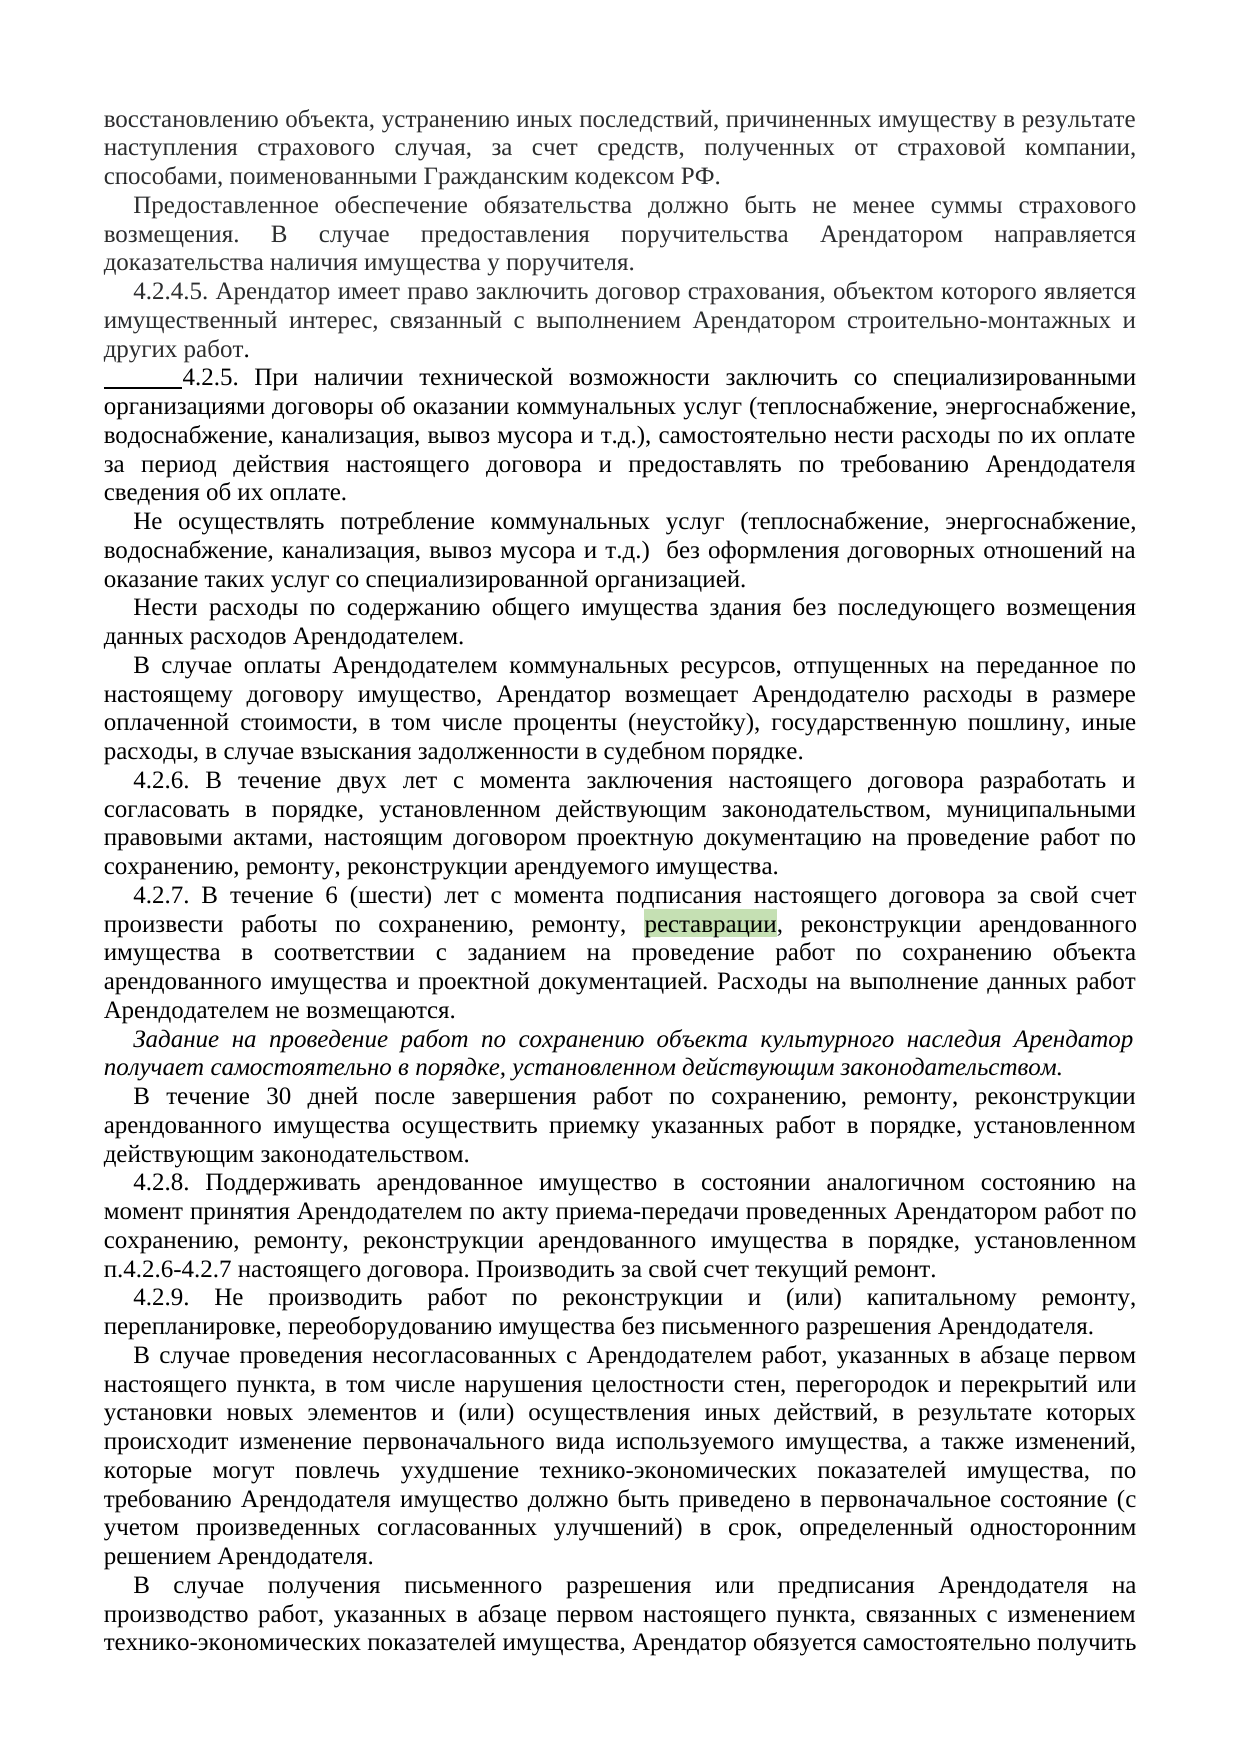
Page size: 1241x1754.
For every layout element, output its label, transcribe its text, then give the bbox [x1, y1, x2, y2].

text 4.2.8. Поддерживать арендованное имущество в состоянии аналогичном состоянию на момент принятия Арендодателем по акту приема-передачи проведенных Арендатором работ по сохранению, ремонту, реконструкции арендованного имущества в порядке, установленном п.4.2.6-4.2.7 настоящего договора. Производить за свой счет текущий ремонт. [103, 1167, 1137, 1282]
text В случае получения письменного разрешения или предписания Арендодателя на производство работ, указанных в абзаце первом настоящего пункта, связанных с изменением технико-экономических показателей имущества, Арендатор обязуется самостоятельно получить [103, 1570, 1137, 1656]
text Задание на проведение работ по сохранению объекта культурного наследия Арендатор получает самостоятельно в порядке, установленном действующим законодательством. [103, 1024, 1137, 1081]
text 4.2.4.5. Арендатор имеет право заключить договор страхования, объектом которого является имущественный интерес, связанный с выполнением Арендатором строительно-монтажных и других работ. [103, 276, 1137, 362]
text 4.2.9. Не производить работ по реконструкции и (или) капитальному ремонту, перепланировке, переоборудованию имущества без письменного разрешения Арендодателя. [103, 1282, 1137, 1340]
text В случае проведения несогласованных с Арендодателем работ, указанных в абзаце первом настоящего пункта, в том числе нарушения целостности стен, перегородок и перекрытий или установки новых элементов и (или) осуществления иных действий, в результате которых происходит изменение первоначального вида используемого имущества, а также изменений, которые могут повлечь ухудшение технико-экономических показателей имущества, по требованию Арендодателя имущество должно быть приведено в первоначальное состояние (с учетом произведенных согласованных улучшений) в срок, определенный односторонним решением Арендодателя. [103, 1340, 1137, 1570]
text 4.2.7. В течение 6 (шести) лет с момента подписания настоящего договора за свой счет произвести работы по сохранению, ремонту, реставрации, реконструкции арендованного имущества в соответствии с заданием на проведение работ по сохранению объекта арендованного имущества и проектной документацией. Расходы на выполнение данных работ Арендодателем не возмещаются. [103, 880, 1137, 1024]
text Нести расходы по содержанию общего имущества здания без последующего возмещения данных расходов Арендодателем. [103, 592, 1137, 650]
text Не осуществлять потребление коммунальных услуг (теплоснабжение, энергоснабжение, водоснабжение, канализация, вывоз мусора и т.д.) без оформления договорных отношений на оказание таких услуг со специализированной организацией. [103, 506, 1137, 592]
text В течение 30 дней после завершения работ по сохранению, ремонту, реконструкции арендованного имущества осуществить приемку указанных работ в порядке, установленном действующим законодательством. [103, 1081, 1137, 1167]
text 4.2.6. В течение двух лет с момента заключения настоящего договора разработать и согласовать в порядке, установленном действующим законодательством, муниципальными правовыми актами, настоящим договором проектную документацию на проведение работ по сохранению, ремонту, реконструкции арендуемого имущества. [103, 765, 1137, 880]
text 4.2.5. При наличии технической возможности заключить со специализированными организациями договоры об оказании коммунальных услуг (теплоснабжение, энергоснабжение, водоснабжение, канализация, вывоз мусора и т.д.), самостоятельно нести расходы по их оплате за период действия настоящего договора и предоставлять по требованию Арендодателя сведения об их оплате. [103, 362, 1137, 506]
text восстановлению объекта, устранению иных последствий, причиненных имуществу в результате наступления страхового случая, за счет средств, полученных от страховой компании, способами, поименованными Гражданским кодексом РФ. [103, 104, 1137, 190]
text В случае оплаты Арендодателем коммунальных ресурсов, отпущенных на переданное по настоящему договору имущество, Арендатор возмещает Арендодателю расходы в размере оплаченной стоимости, в том числе проценты (неустойку), государственную пошлину, иные расходы, в случае взыскания задолженности в судебном порядке. [103, 650, 1137, 765]
text Предоставленное обеспечение обязательства должно быть не менее суммы страхового возмещения. В случае предоставления поручительства Арендатором направляется доказательства наличия имущества у поручителя. [103, 190, 1137, 276]
